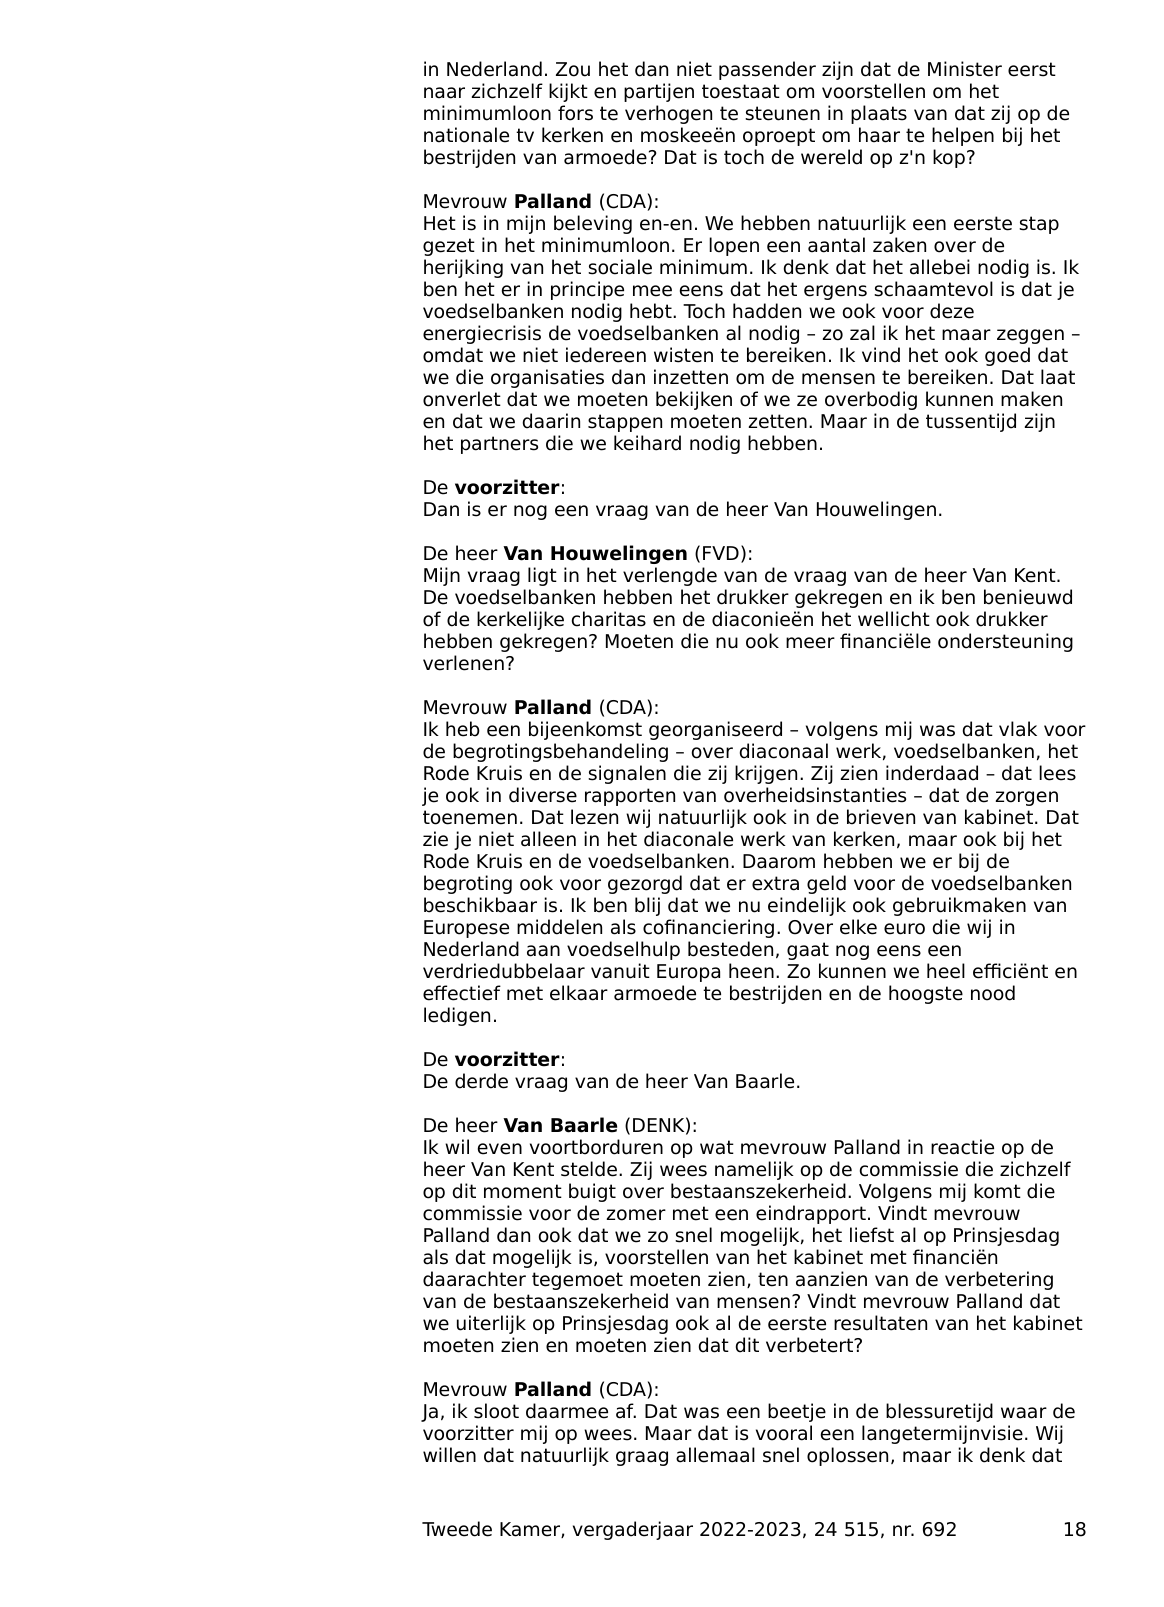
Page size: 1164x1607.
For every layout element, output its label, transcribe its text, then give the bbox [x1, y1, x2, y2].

text De derde vraag van de heer Van Baarle. [422, 1071, 1087, 1093]
text Dan is er nog een vraag van de heer Van Houwelingen. [422, 499, 1087, 521]
text in Nederland. Zou het dan niet passender zijn dat de Minister eerst naar zichzelf kijkt en partijen toestaat om voorstellen om het minimumloon fors te verhogen te steunen in plaats van dat zij op de nationale tv kerken en moskeeën oproept om haar te helpen bij het bestrijden van armoede? Dat is toch de wereld op z'n kop? [422, 59, 1087, 169]
text Ja, ik sloot daarmee af. Dat was een beetje in de blessuretijd waar de voorzitter mij op wees. Maar dat is vooral een langetermijnvisie. Wij willen dat natuurlijk graag allemaal snel oplossen, maar ik denk dat [422, 1401, 1087, 1467]
text De heer Van Houwelingen (FVD): [422, 543, 1087, 565]
text Mevrouw Palland (CDA): [422, 697, 1087, 719]
text Ik heb een bijeenkomst georganiseerd – volgens mij was dat vlak voor de begrotingsbehandeling – over diaconaal werk, voedselbanken, het Rode Kruis en de signalen die zij krijgen. Zij zien inderdaad – dat lees je ook in diverse rapporten van overheidsinstanties – dat de zorgen toenemen. Dat lezen wij natuurlijk ook in de brieven van kabinet. Dat zie je niet alleen in het diaconale werk van kerken, maar ook bij het Rode Kruis en de voedselbanken. Daarom hebben we er bij de begroting ook voor gezorgd dat er extra geld voor de voedselbanken beschikbaar is. Ik ben blij dat we nu eindelijk ook gebruikmaken van Europese middelen als cofinanciering. Over elke euro die wij in Nederland aan voedselhulp besteden, gaat nog eens een verdriedubbelaar vanuit Europa heen. Zo kunnen we heel efficiënt en effectief met elkaar armoede te bestrijden en de hoogste nood ledigen. [422, 719, 1087, 1027]
text Mijn vraag ligt in het verlengde van de vraag van de heer Van Kent. De voedselbanken hebben het drukker gekregen en ik ben benieuwd of de kerkelijke charitas en de diaconieën het wellicht ook drukker hebben gekregen? Moeten die nu ook meer financiële ondersteuning verlenen? [422, 565, 1087, 675]
text Mevrouw Palland (CDA): [422, 191, 1087, 213]
text De voorzitter: [422, 477, 1087, 499]
text De heer Van Baarle (DENK): [422, 1115, 1087, 1137]
text Het is in mijn beleving en-en. We hebben natuurlijk een eerste stap gezet in het minimumloon. Er lopen een aantal zaken over de herijking van het sociale minimum. Ik denk dat het allebei nodig is. Ik ben het er in principe mee eens dat het ergens schaamtevol is dat je voedselbanken nodig hebt. Toch hadden we ook voor deze energiecrisis de voedselbanken al nodig – zo zal ik het maar zeggen – omdat we niet iedereen wisten te bereiken. Ik vind het ook goed dat we die organisaties dan inzetten om de mensen te bereiken. Dat laat onverlet dat we moeten bekijken of we ze overbodig kunnen maken en dat we daarin stappen moeten zetten. Maar in de tussentijd zijn het partners die we keihard nodig hebben. [422, 213, 1087, 455]
text Mevrouw Palland (CDA): [422, 1379, 1087, 1401]
text De voorzitter: [422, 1049, 1087, 1071]
text Ik wil even voortborduren op wat mevrouw Palland in reactie op de heer Van Kent stelde. Zij wees namelijk op de commissie die zichzelf op dit moment buigt over bestaanszekerheid. Volgens mij komt die commissie voor de zomer met een eindrapport. Vindt mevrouw Palland dan ook dat we zo snel mogelijk, het liefst al op Prinsjesdag als dat mogelijk is, voorstellen van het kabinet met financiën daarachter tegemoet moeten zien, ten aanzien van de verbetering van de bestaanszekerheid van mensen? Vindt mevrouw Palland dat we uiterlijk op Prinsjesdag ook al de eerste resultaten van het kabinet moeten zien en moeten zien dat dit verbetert? [422, 1137, 1087, 1357]
